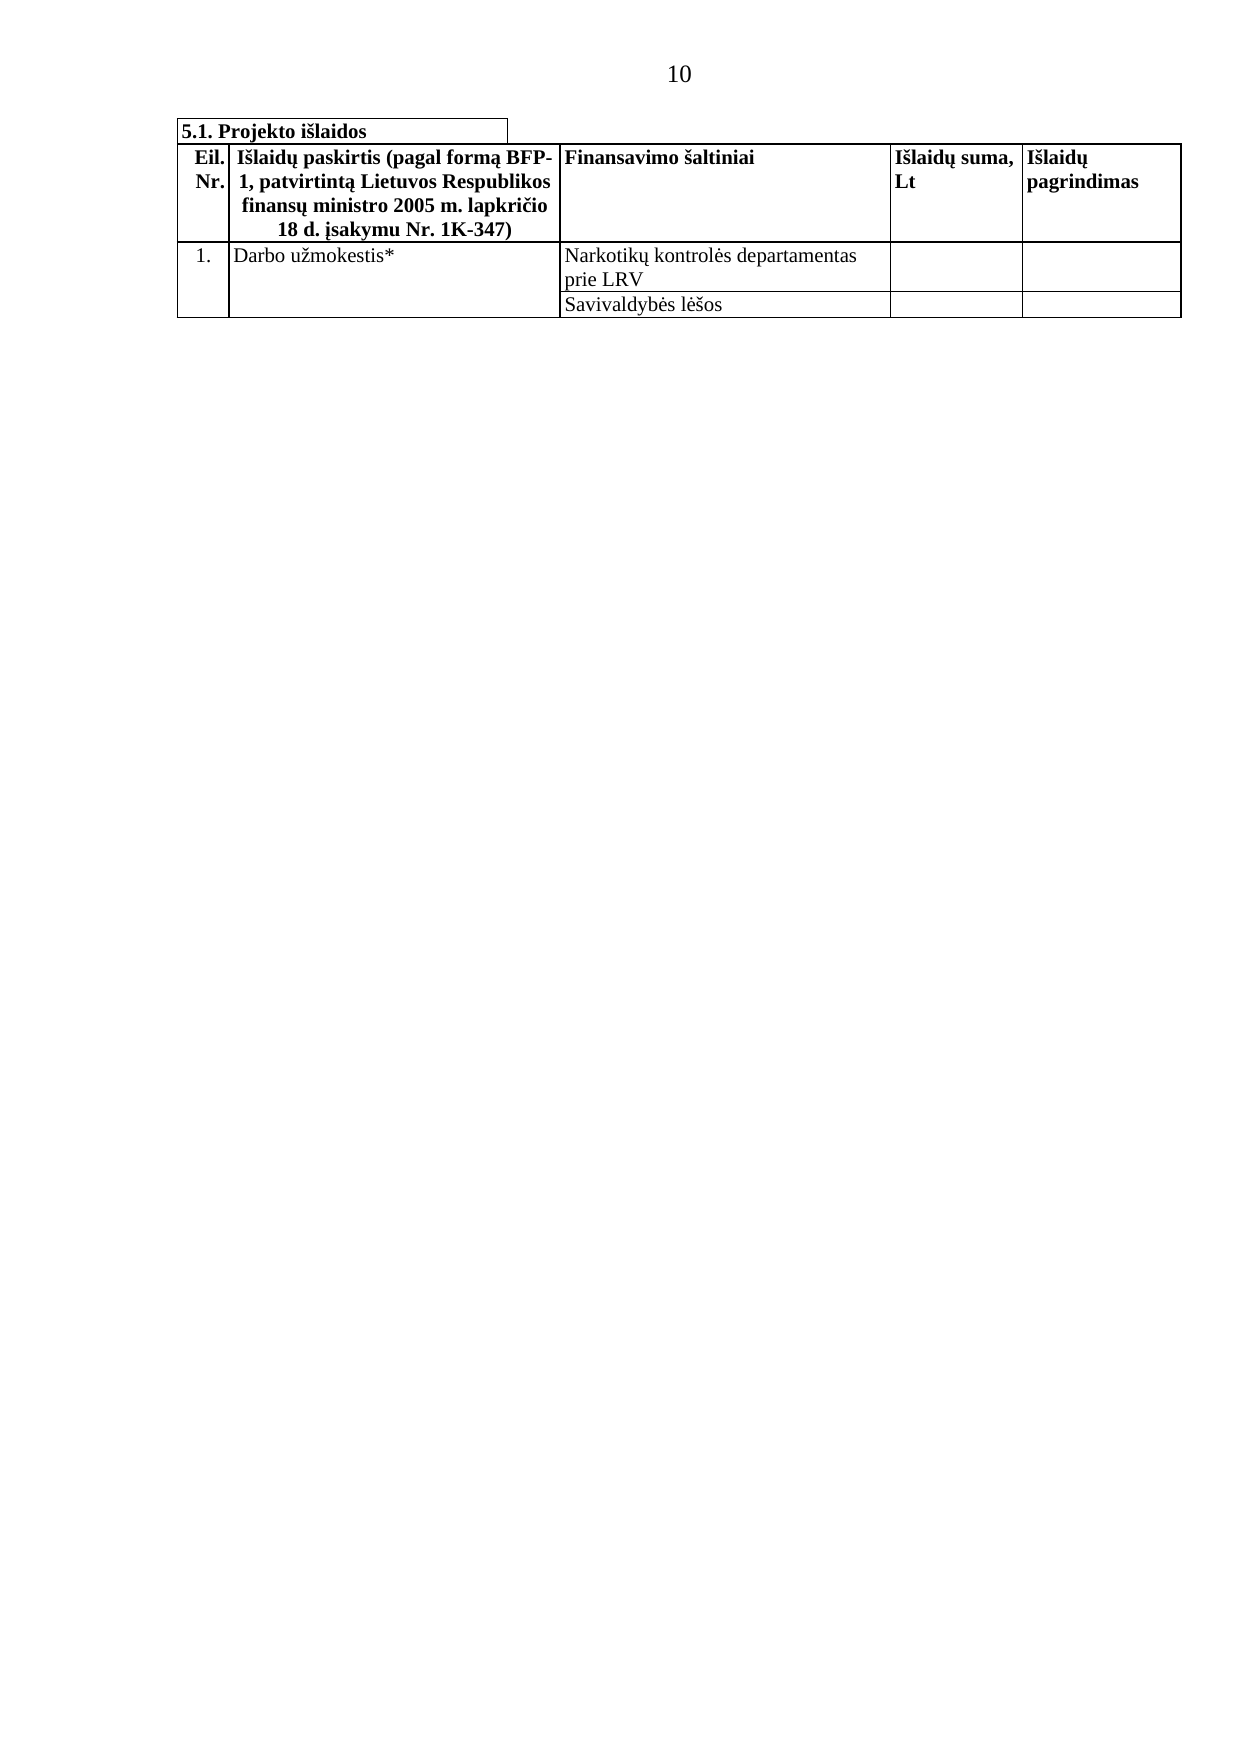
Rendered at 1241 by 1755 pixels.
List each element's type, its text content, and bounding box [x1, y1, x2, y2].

table_cell 1. [178, 243, 228, 316]
table_cell [1023, 243, 1180, 291]
table_cell Finansavimo šaltiniai [561, 145, 890, 241]
table_cell [891, 243, 1022, 291]
table_cell Išlaidų suma, Lt [891, 145, 1022, 241]
table_cell Darbo užmokestis* [230, 243, 559, 316]
table_cell [1018, 292, 1022, 316]
table_header [508, 118, 1181, 143]
table_cell Išlaidų pagrindimas [1023, 145, 1180, 241]
table_cell Eil. Nr. [178, 145, 228, 241]
table_cell [1023, 292, 1027, 316]
